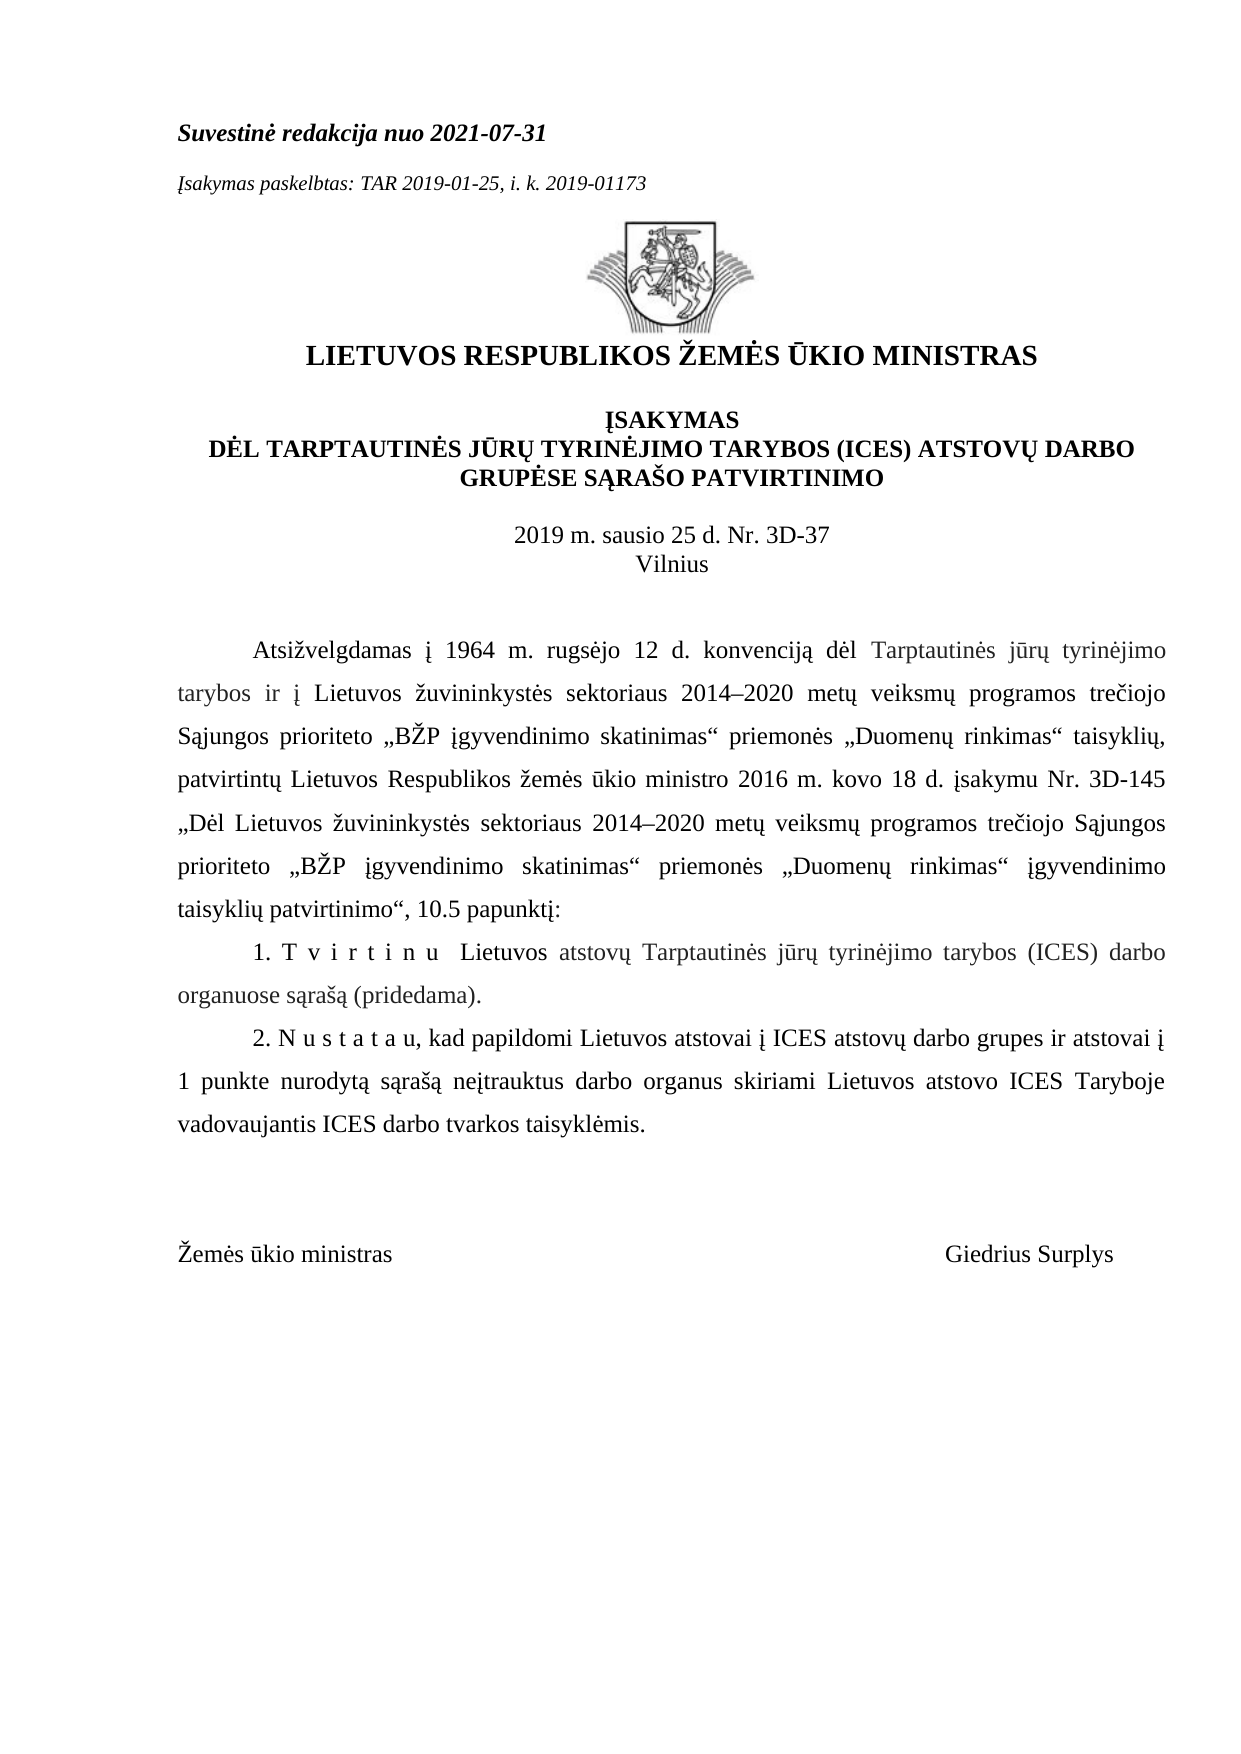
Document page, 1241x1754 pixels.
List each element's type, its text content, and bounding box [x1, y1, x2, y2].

text 1. T v i r t i n u Lietuvos atstovų Tarptautinės jūrų tyrinėjimo tarybos (ICES) darbo organuose sąrašą (pridedama). [177, 937, 1167, 1009]
text Žemės ūkio ministras Giedrius Surplys [177, 1239, 1167, 1268]
text Vilnius [177, 549, 1167, 578]
text Suvestinė redakcija nuo 2021-07-31 [177, 118, 1167, 147]
text Atsižvelgdamas į 1964 m. rugsėjo 12 d. konvenciją dėl Tarptautinės jūrų tyrinėjimo tarybos ir į Lietuvos žuvininkystės sektoriaus 2014–2020 metų veiksmų programos trečiojo Sąjungos prioriteto „BŽP įgyvendinimo skatinimas“ priemonės „Duomenų rinkimas“ taisyklių, patvirtintų Lietuvos Respublikos žemės ūkio ministro 2016 m. kovo 18 d. įsakymu Nr. 3D-145 „Dėl Lietuvos žuvininkystės sektoriaus 2014–2020 metų veiksmų programos trečiojo Sąjungos prioriteto „BŽP įgyvendinimo skatinimas“ priemonės „Duomenų rinkimas“ įgyvendinimo taisyklių patvirtinimo“, 10.5 papunktį: [177, 635, 1167, 923]
text 2019 m. sausio 25 d. Nr. 3D-37 [177, 520, 1167, 549]
text LIETUVOS RESPUBLIKOS ŽEMĖS ŪKIO MINISTRAS [177, 338, 1167, 372]
text Įsakymas paskelbtas: TAR 2019-01-25, i. k. 2019-01173 [177, 171, 1167, 195]
text DĖL TARPTAUTINĖS JŪRŲ TYRINĖJIMO TARYBOS (ICES) ATSTOVŲ DARBO GRUPĖSE SĄRAŠO PATVIRTINIMO [177, 434, 1167, 491]
text 2. N u s t a t a u, kad papildomi Lietuvos atstovai į ICES atstovų darbo grupes ir atstovai į 1 punkte nurodytą sąrašą neįtrauktus darbo organus skiriami Lietuvos atstovo ICES Taryboje vadovaujantis ICES darbo tvarkos taisyklėmis. [177, 1023, 1167, 1138]
text ĮSAKYMAS [177, 405, 1167, 434]
